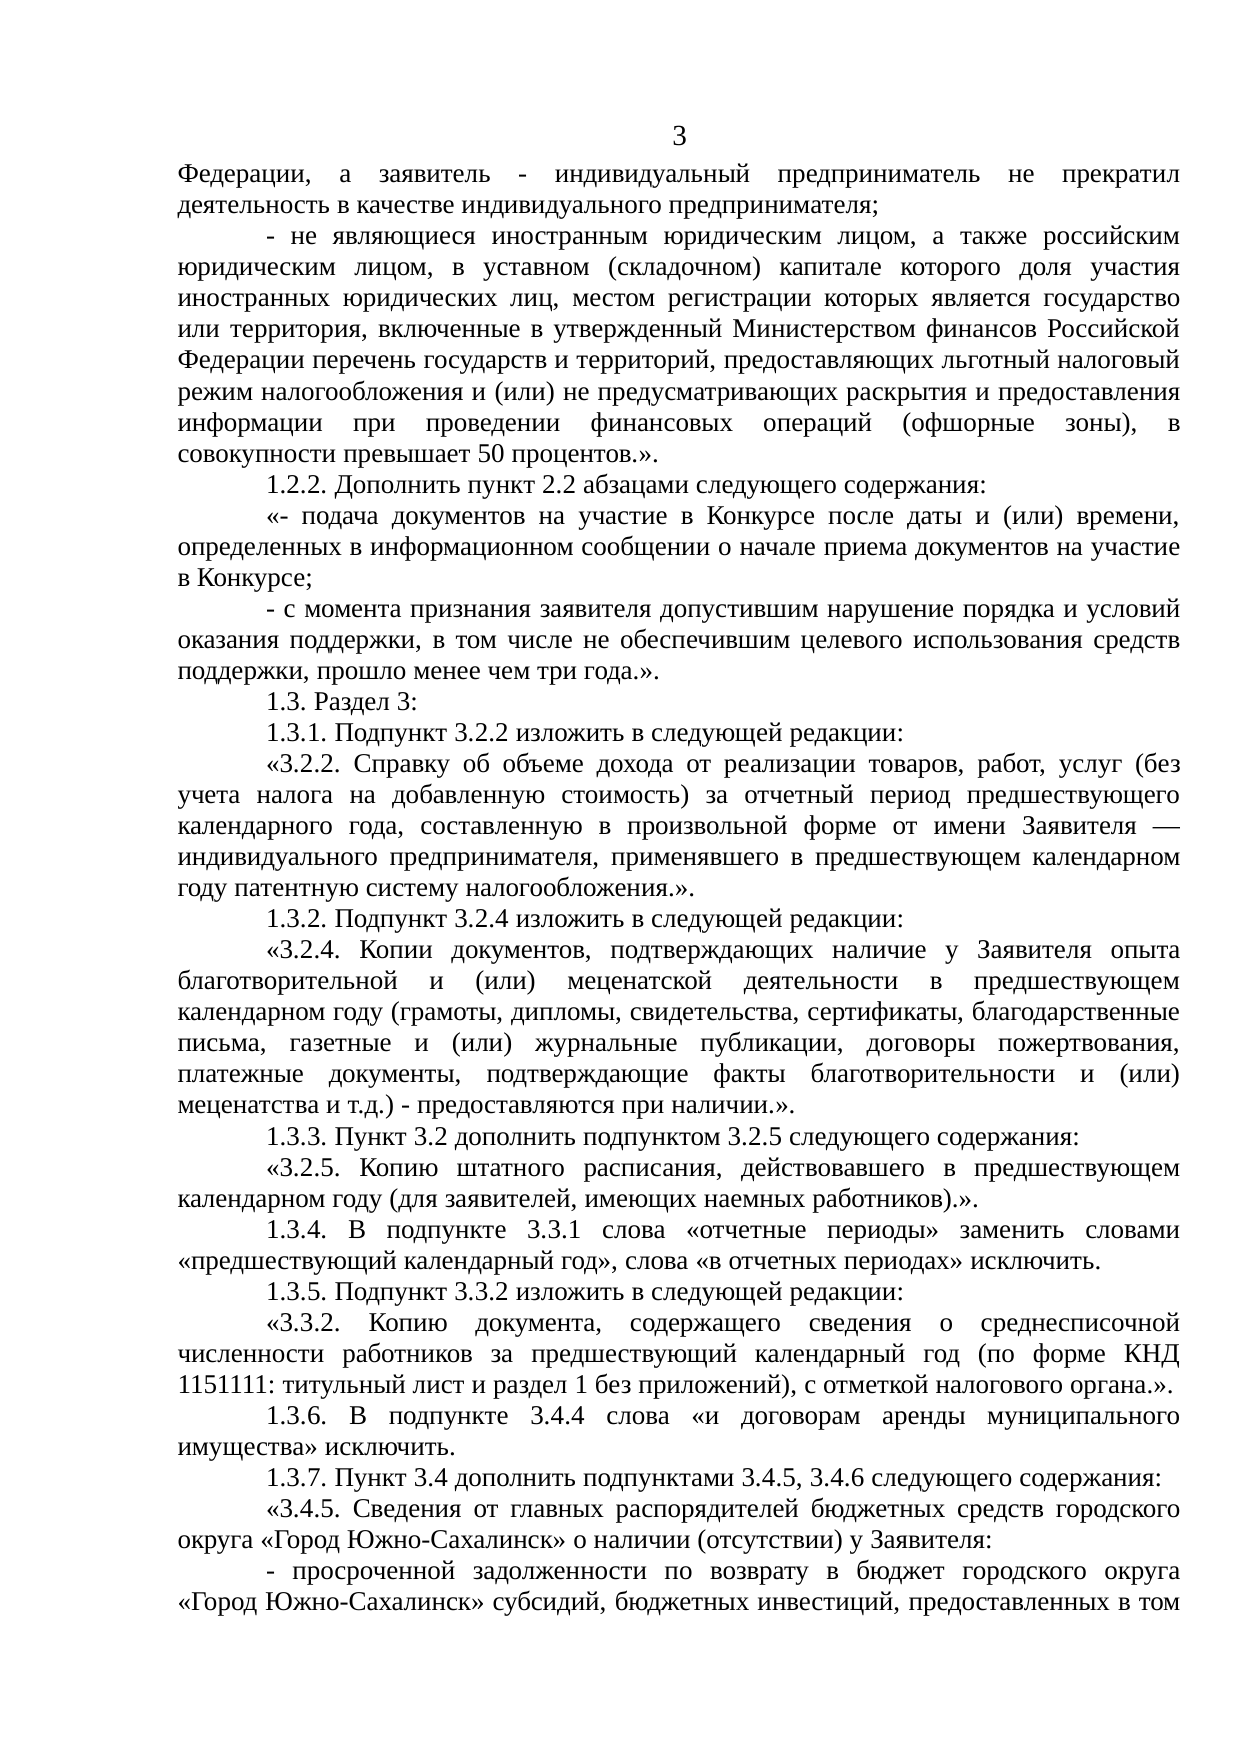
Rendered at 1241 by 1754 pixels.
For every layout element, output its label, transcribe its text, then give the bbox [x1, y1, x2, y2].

text «3.2.5. Копию штатного расписания, действовавшего в предшествующем календарном году (для заявителей, имеющих наемных работников).». [177, 1151, 1181, 1213]
text - просроченной задолженности по возврату в бюджет городского округа «Город Южно-Сахалинск» субсидий, бюджетных инвестиций, предоставленных в том [177, 1554, 1181, 1617]
text «3.4.5. Сведения от главных распорядителей бюджетных средств городского округа «Город Южно-Сахалинск» о наличии (отсутствии) у Заявителя: [177, 1492, 1181, 1554]
text 1.3.7. Пункт 3.4 дополнить подпунктами 3.4.5, 3.4.6 следующего содержания: [177, 1461, 1181, 1492]
text - с момента признания заявителя допустившим нарушение порядка и условий оказания поддержки, в том числе не обеспечившим целевого использования средств поддержки, прошло менее чем три года.». [177, 592, 1181, 685]
text 1.3. Раздел 3: [177, 685, 1181, 716]
text «- подача документов на участие в Конкурсе после даты и (или) времени, определенных в информационном сообщении о начале приема документов на участие в Конкурсе; [177, 499, 1181, 592]
text «3.3.2. Копию документа, содержащего сведения о среднесписочной численности работников за предшествующий календарный год (по форме КНД 1151111: титульный лист и раздел 1 без приложений), с отметкой налогового органа.». [177, 1306, 1181, 1399]
text 1.3.3. Пункт 3.2 дополнить подпунктом 3.2.5 следующего содержания: [177, 1120, 1181, 1151]
text 1.3.5. Подпункт 3.3.2 изложить в следующей редакции: [177, 1275, 1181, 1306]
text 1.3.4. В подпункте 3.3.1 слова «отчетные периоды» заменить словами «предшествующий календарный год», слова «в отчетных периодах» исключить. [177, 1213, 1181, 1275]
text 1.3.1. Подпункт 3.2.2 изложить в следующей редакции: [177, 716, 1181, 747]
text «3.2.2. Справку об объеме дохода от реализации товаров, работ, услуг (без учета налога на добавленную стоимость) за отчетный период предшествующего календарного года, составленную в произвольной форме от имени Заявителя — индивидуального предпринимателя, применявшего в предшествующем календарном году патентную систему налогообложения.». [177, 747, 1181, 903]
text Федерации, а заявитель - индивидуальный предприниматель не прекратил деятельность в качестве индивидуального предпринимателя; [177, 158, 1181, 220]
text 1.3.2. Подпункт 3.2.4 изложить в следующей редакции: [177, 903, 1181, 934]
text - не являющиеся иностранным юридическим лицом, а также российским юридическим лицом, в уставном (складочном) капитале которого доля участия иностранных юридических лиц, местом регистрации которых является государство или территория, включенные в утвержденный Министерством финансов Российской Федерации перечень государств и территорий, предоставляющих льготный налоговый режим налогообложения и (или) не предусматривающих раскрытия и предоставления информации при проведении финансовых операций (офшорные зоны), в совокупности превышает 50 процентов.». [177, 220, 1181, 468]
text 1.2.2. Дополнить пункт 2.2 абзацами следующего содержания: [177, 468, 1181, 499]
text «3.2.4. Копии документов, подтверждающих наличие у Заявителя опыта благотворительной и (или) меценатской деятельности в предшествующем календарном году (грамоты, дипломы, свидетельства, сертификаты, благодарственные письма, газетные и (или) журнальные публикации, договоры пожертвования, платежные документы, подтверждающие факты благотворительности и (или) меценатства и т.д.) - предоставляются при наличии.». [177, 934, 1181, 1120]
text 1.3.6. В подпункте 3.4.4 слова «и договорам аренды муниципального имущества» исключить. [177, 1399, 1181, 1461]
